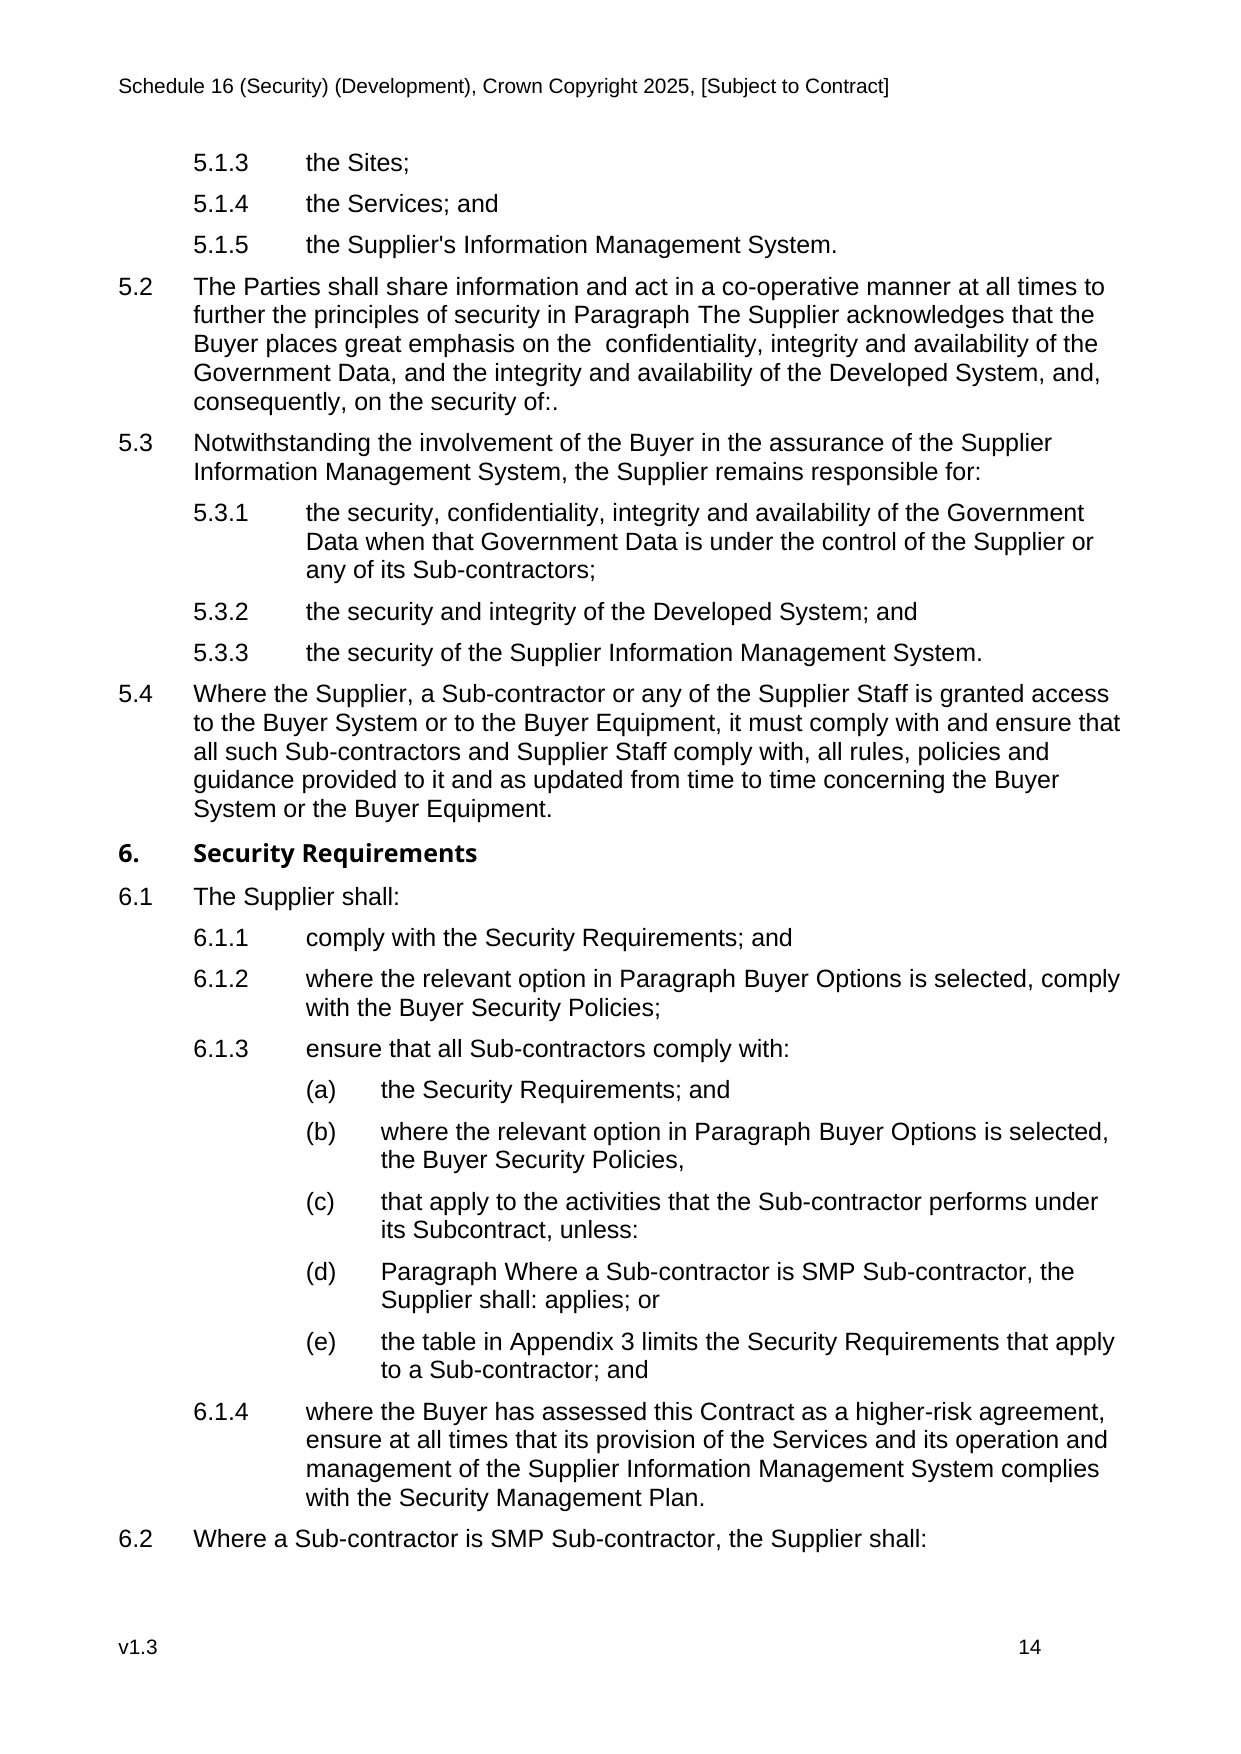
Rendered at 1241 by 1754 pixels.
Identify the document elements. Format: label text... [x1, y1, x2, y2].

list Paragraph 6.2 applies; or [306, 1257, 1122, 1314]
list the security and integrity of the Developed System; and [193, 596, 1122, 625]
list Where a Sub-contractor is SMP Sub-contractor, the Supplier shall: [118, 1524, 1122, 1553]
list The Supplier shall: [118, 882, 1122, 911]
subtitle Security Requirements [118, 835, 1122, 869]
list where the Buyer has assessed this Contract as a higher-risk agreement, ensure at all times that its provision of the Services and its operation and management of the Supplier Information Management System complies with the Security Management Plan. [193, 1397, 1122, 1512]
list the security, confidentiality, integrity and availability of the Government Data when that Government Data is under the control of the Supplier or any of its Sub-contractors; [193, 498, 1122, 584]
list The Parties shall share information and act in a co-operative manner at all times to further the principles of security in Paragraph 5.1. [118, 271, 1122, 415]
list comply with the Security Requirements; and [193, 923, 1122, 952]
list where the relevant option in Paragraph 1 is selected, comply with the Buyer Security Policies; [193, 964, 1122, 1022]
list the Security Requirements; and [306, 1076, 1122, 1104]
list the security of the Supplier Information Management System. [193, 638, 1122, 666]
list the Sites; [193, 148, 1122, 176]
list where the relevant option in Paragraph 1 is selected, the Buyer Security Policies, [306, 1117, 1122, 1174]
list that apply to the activities that the Sub-contractor performs under its Subcontract, unless: [306, 1187, 1122, 1244]
list ensure that all Sub-contractors comply with: [193, 1034, 1122, 1063]
list the table in Appendix 3 limits the Security Requirements that apply to a Sub-contractor; and [306, 1327, 1122, 1384]
list the Supplier's Information Management System. [193, 230, 1122, 259]
list Notwithstanding the involvement of the Buyer in the assurance of the Supplier Information Management System, the Supplier remains responsible for: [118, 428, 1122, 485]
list the Services; and [193, 189, 1122, 218]
list Where the Supplier, a Sub-contractor or any of the Supplier Staff is granted access to the Buyer System or to the Buyer Equipment, it must comply with and ensure that all such Sub-contractors and Supplier Staff comply with, all rules, policies and guidance provided to it and as updated from time to time concerning the Buyer System or the Buyer Equipment. [118, 679, 1122, 823]
